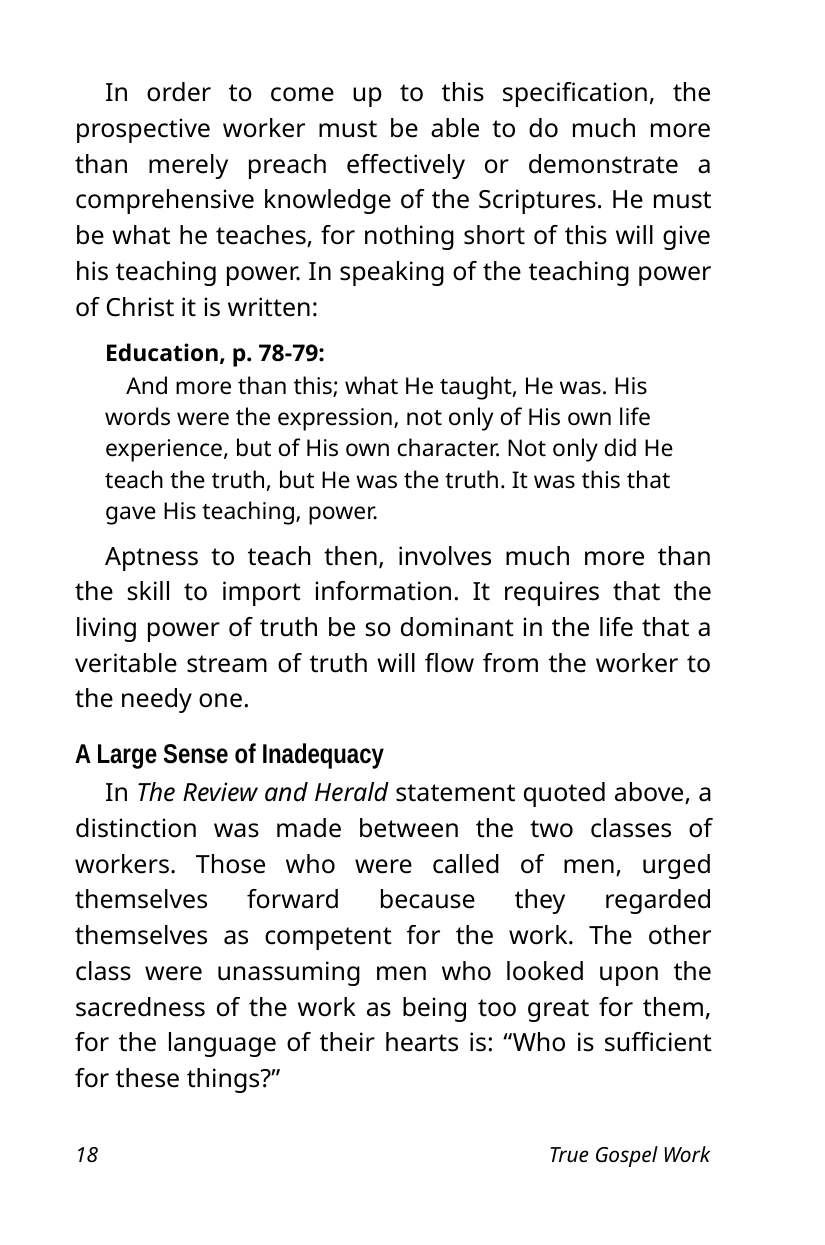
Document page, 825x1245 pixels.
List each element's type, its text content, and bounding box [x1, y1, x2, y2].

text Education, p. 78-79: [105, 337, 712, 368]
text In order to come up to this specification, the prospective worker must be able to do much more than merely preach effectively or demonstrate a comprehensive knowledge of the Scriptures. He must be what he teaches, for nothing short of this will give his teaching power. In speaking of the teaching power of Christ it is written: [75, 75, 712, 323]
text And more than this; what He taught, He was. His words were the expression, not only of His own life experience, but of His own character. Not only did He teach the truth, but He was the truth. It was this that gave His teaching, power. [105, 370, 682, 526]
subtitle A Large Sense of Inadequacy [75, 738, 712, 769]
text Aptness to teach then, involves much more than the skill to import information. It requires that the living power of truth be so dominant in the life that a veritable stream of truth will flow from the worker to the needy one. [75, 538, 712, 715]
text In The Review and Herald statement quoted above, a distinction was made between the two classes of workers. Those who were called of men, urged themselves forward because they regarded themselves as competent for the work. The other class were unassuming men who looked upon the sacredness of the work as being too great for them, for the language of their hearts is: “Who is sufficient for these things?” [75, 775, 712, 1095]
